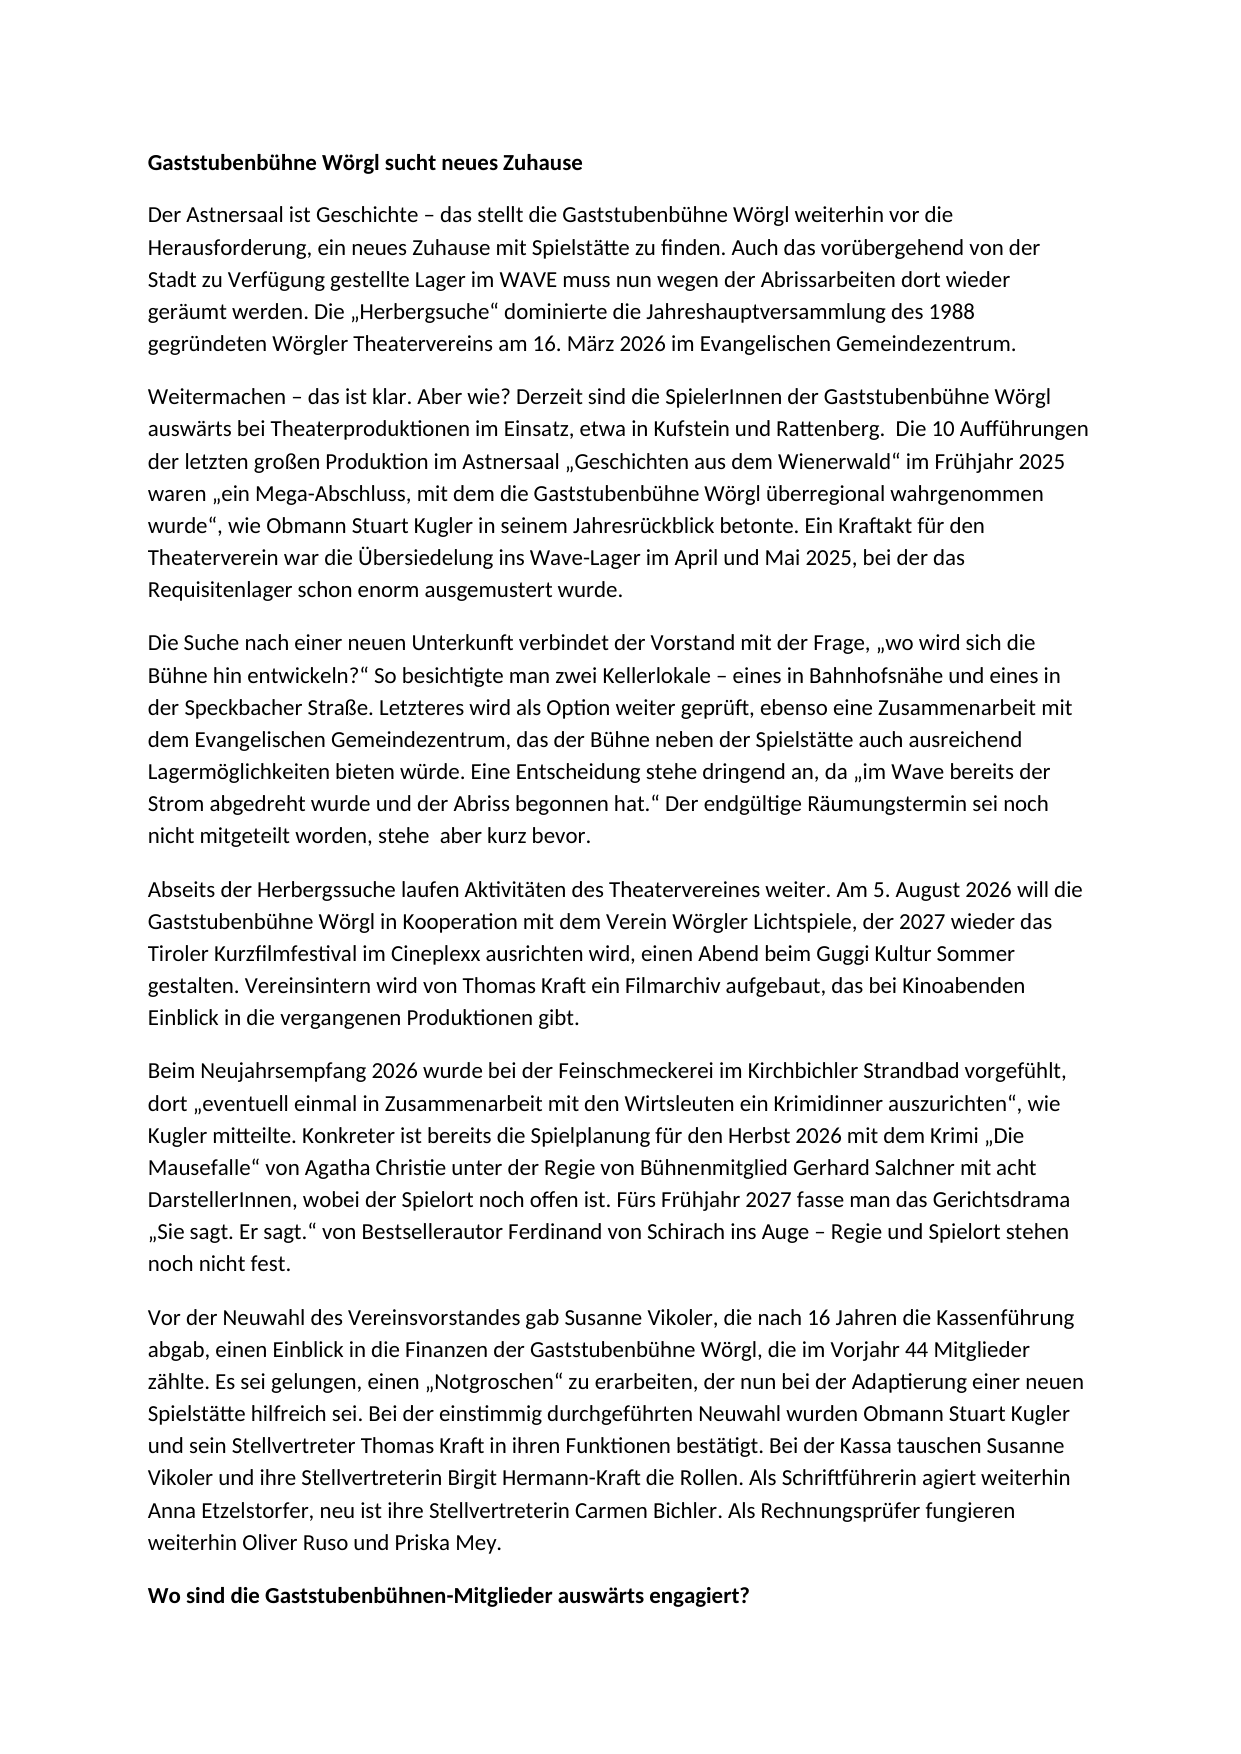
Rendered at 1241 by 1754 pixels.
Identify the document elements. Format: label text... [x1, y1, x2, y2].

text Wo sind die Gaststubenbühnen-Mitglieder auswärts engagiert? [148, 1581, 1093, 1609]
text Weitermachen – das ist klar. Aber wie? Derzeit sind die SpielerInnen der Gaststubenbühne Wörgl auswärts bei Theaterproduktionen im Einsatz, etwa in Kufstein und Rattenberg. Die 10 Aufführungen der letzten großen Produktion im Astnersaal „Geschichten aus dem Wienerwald“ im Frühjahr 2025 waren „ein Mega-Abschluss, mit dem die Gaststubenbühne Wörgl überregional wahrgenommen wurde“, wie Obmann Stuart Kugler in seinem Jahresrückblick betonte. Ein Kraftakt für den Theaterverein war die Übersiedelung ins Wave-Lager im April und Mai 2025, bei der das Requisitenlager schon enorm ausgemustert wurde. [148, 382, 1093, 603]
text Vor der Neuwahl des Vereinsvorstandes gab Susanne Vikoler, die nach 16 Jahren die Kassenführung abgab, einen Einblick in die Finanzen der Gaststubenbühne Wörgl, die im Vorjahr 44 Mitglieder zählte. Es sei gelungen, einen „Notgroschen“ zu erarbeiten, der nun bei der Adaptierung einer neuen Spielstätte hilfreich sei. Bei der einstimmig durchgeführten Neuwahl wurden Obmann Stuart Kugler und sein Stellvertreter Thomas Kraft in ihren Funktionen bestätigt. Bei der Kassa tauschen Susanne Vikoler und ihre Stellvertreterin Birgit Hermann-Kraft die Rollen. Als Schriftführerin agiert weiterhin Anna Etzelstorfer, neu ist ihre Stellvertreterin Carmen Bichler. Als Rechnungsprüfer fungieren weiterhin Oliver Ruso und Priska Mey. [148, 1303, 1093, 1556]
text Der Astnersaal ist Geschichte – das stellt die Gaststubenbühne Wörgl weiterhin vor die Herausforderung, ein neues Zuhause mit Spielstätte zu finden. Auch das vorübergehend von der Stadt zu Verfügung gestellte Lager im WAVE muss nun wegen der Abrissarbeiten dort wieder geräumt werden. Die „Herbergsuche“ dominierte die Jahreshauptversammlung des 1988 gegründeten Wörgler Theatervereins am 16. März 2026 im Evangelischen Gemeindezentrum. [148, 201, 1093, 357]
text Gaststubenbühne Wörgl sucht neues Zuhause [148, 148, 1093, 176]
text Beim Neujahrsempfang 2026 wurde bei der Feinschmeckerei im Kirchbichler Strandbad vorgefühlt, dort „eventuell einmal in Zusammenarbeit mit den Wirtsleuten ein Krimidinner auszurichten“, wie Kugler mitteilte. Konkreter ist bereits die Spielplanung für den Herbst 2026 mit dem Krimi „Die Mausefalle“ von Agatha Christie unter der Regie von Bühnenmitglied Gerhard Salchner mit acht DarstellerInnen, wobei der Spielort noch offen ist. Fürs Frühjahr 2027 fasse man das Gerichtsdrama „Sie sagt. Er sagt.“ von Bestsellerautor Ferdinand von Schirach ins Auge – Regie und Spielort stehen noch nicht fest. [148, 1056, 1093, 1278]
text Abseits der Herbergssuche laufen Aktivitäten des Theatervereines weiter. Am 5. August 2026 will die Gaststubenbühne Wörgl in Kooperation mit dem Verein Wörgler Lichtspiele, der 2027 wieder das Tiroler Kurzfilmfestival im Cineplexx ausrichten wird, einen Abend beim Guggi Kultur Sommer gestalten. Vereinsintern wird von Thomas Kraft ein Filmarchiv aufgebaut, das bei Kinoabenden Einblick in die vergangenen Produktionen gibt. [148, 875, 1093, 1031]
text Die Suche nach einer neuen Unterkunft verbindet der Vorstand mit der Frage, „wo wird sich die Bühne hin entwickeln?“ So besichtigte man zwei Kellerlokale – eines in Bahnhofsnähe und eines in der Speckbacher Straße. Letzteres wird als Option weiter geprüft, ebenso eine Zusammenarbeit mit dem Evangelischen Gemeindezentrum, das der Bühne neben der Spielstätte auch ausreichend Lagermöglichkeiten bieten würde. Eine Entscheidung stehe dringend an, da „im Wave bereits der Strom abgedreht wurde und der Abriss begonnen hat.“ Der endgültige Räumungstermin sei noch nicht mitgeteilt worden, stehe aber kurz bevor. [148, 628, 1093, 850]
